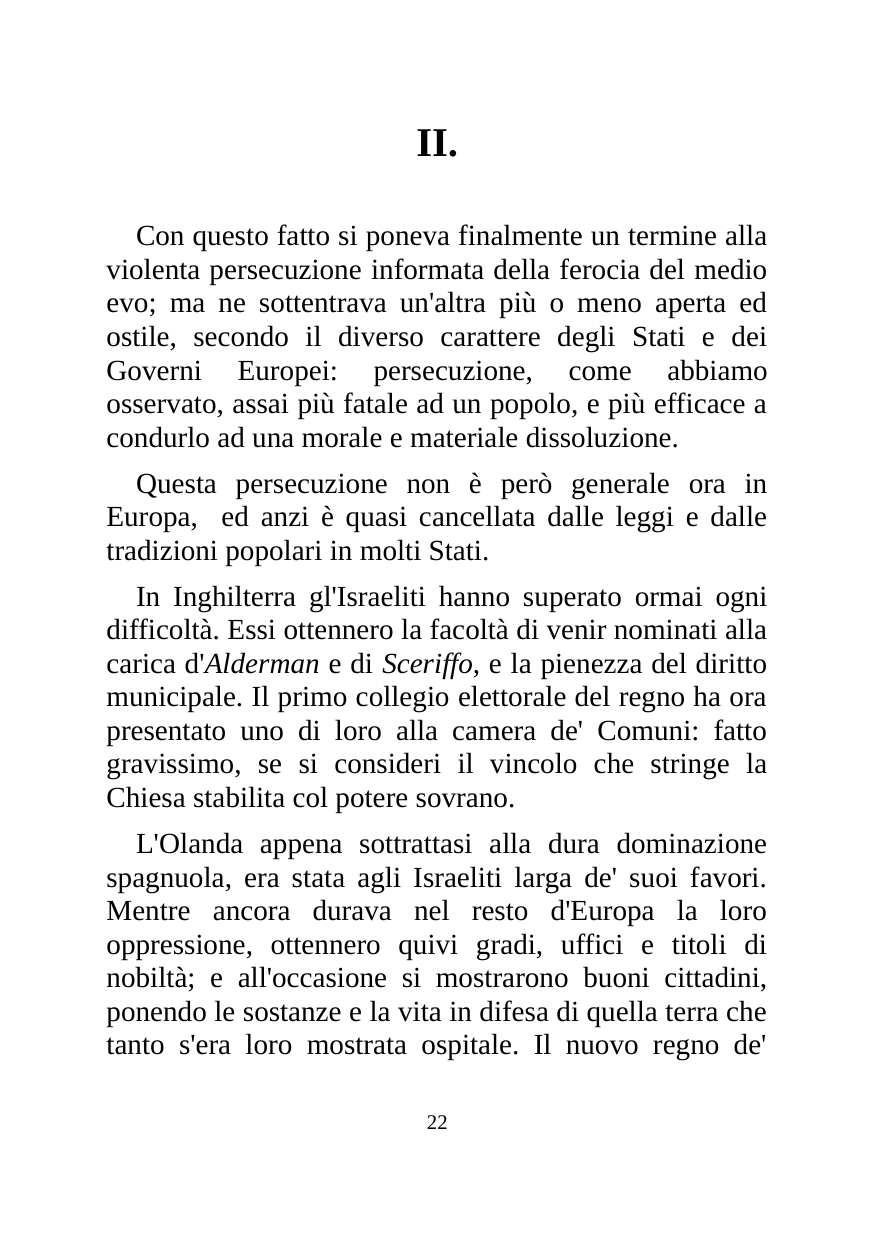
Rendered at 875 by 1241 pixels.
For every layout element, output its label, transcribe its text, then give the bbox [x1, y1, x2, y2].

text In Inghilterra gl'Israeliti hanno superato ormai ogni difficoltà. Essi ottennero la facoltà di venir nominati alla carica d'Alderman e di Sceriffo, e la pienezza del diritto municipale. Il primo collegio elettorale del regno ha ora presentato uno di loro alla camera de' Comuni: fatto gravissimo, se si consideri il vincolo che stringe la Chiesa stabilita col potere sovrano. [106, 579, 768, 814]
text L'Olanda appena sottrattasi alla dura dominazione spagnuola, era stata agli Israeliti larga de' suoi favori. Mentre ancora durava nel resto d'Europa la loro oppressione, ottennero quivi gradi, uffici e titoli di nobiltà; e all'occasione si mostrarono buoni cittadini, ponendo le sostanze e la vita in difesa di quella terra che tanto s'era loro mostrata ospitale. Il nuovo regno de' [106, 826, 768, 1061]
text Questa persecuzione non è però generale ora in Europa, ​ ed anzi è quasi cancellata dalle leggi e dalle tradizioni popolari in molti Stati. [106, 466, 768, 566]
text Con questo fatto si poneva finalmente un termine alla violenta persecuzione informata della ferocia del medio evo; ma ne sottentrava un'altra più o meno aperta ed ostile, secondo il diverso carattere degli Stati e dei Governi Europei: persecuzione, come abbiamo osservato, assai più fatale ad un popolo, e più efficace a condurlo ad una morale e materiale dissoluzione. [106, 218, 768, 453]
subtitle II. [106, 118, 768, 165]
